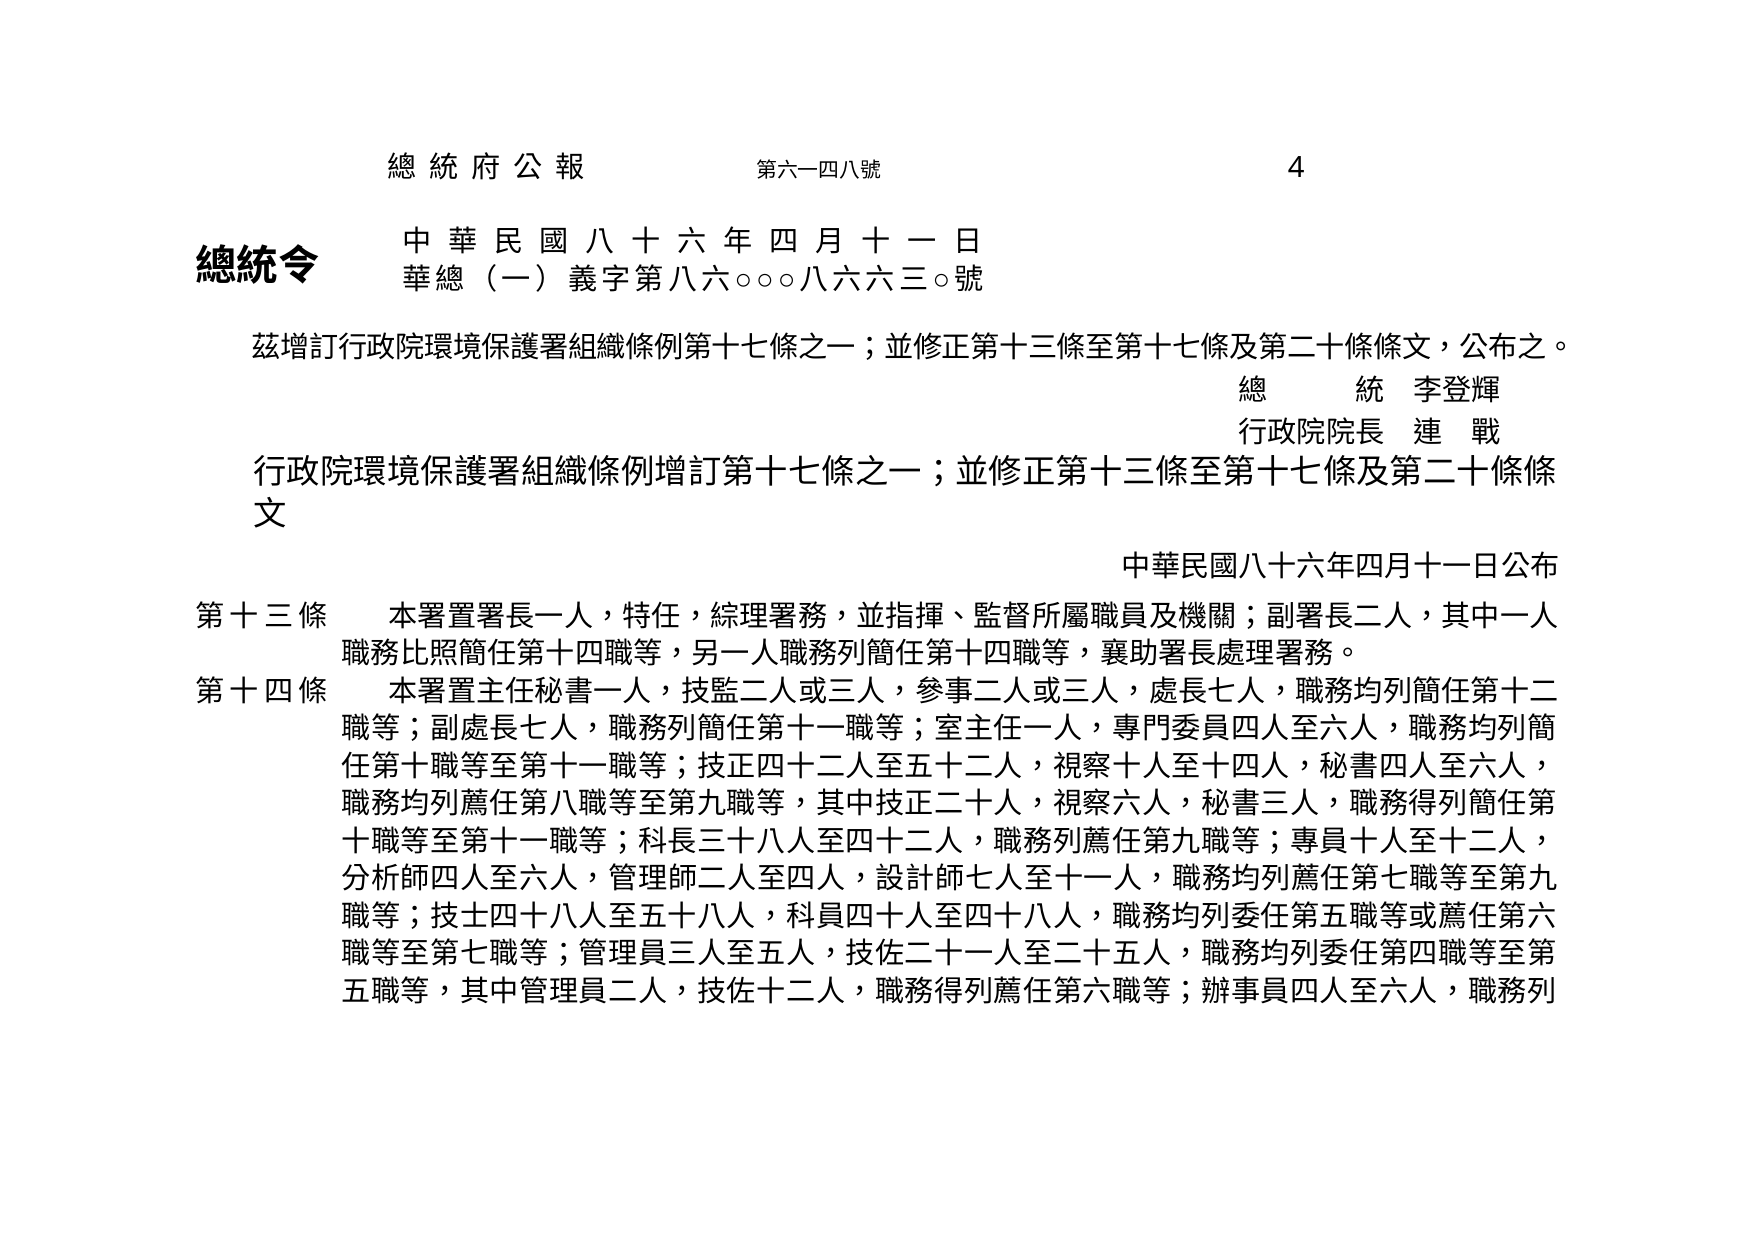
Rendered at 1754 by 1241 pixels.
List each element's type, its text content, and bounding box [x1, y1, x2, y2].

text 總 統 李登輝 [195, 370, 1501, 408]
text 茲增訂行政院環境保護署組織條例第十七條之一；並修正第十三條至第十七條及第二十條條文，公布之。 [195, 328, 1559, 365]
text 行政院院長 連 戰 [195, 413, 1501, 450]
table_header 總統令 [192, 222, 399, 328]
text 第十三條 本署置署長一人，特任，綜理署務，並指揮、監督所屬職員及機關；副署長二人，其中一人職務比照簡任第十四職等，另一人職務列簡任第十四職等，襄助署長處理署務。 [195, 596, 1559, 671]
text 行政院環境保護署組織條例增訂第十七條之一；並修正第十三條至第十七條及第二十條條文 [253, 450, 1559, 534]
text 中華民國八十六年四月十一日公布 [195, 546, 1559, 584]
text 第十四條 本署置主任秘書一人，技監二人或三人，參事二人或三人，處長七人，職務均列簡任第十二職等；副處長七人，職務列簡任第十一職等；室主任一人，專門委員四人至六人，職務均列簡任第十職等至第十一職等；技正四十二人至五十二人，視察十人至十四人，秘書四人至六人，職務均列薦任第八職等至第九職等，其中技正二十人，視察六人，秘書三人，職務得列簡任第十職等至第十一職等；科長三十八人至四十二人，職務列薦任第九職等；專員十人至十二人，分析師四人至六人，管理師二人至四人，設計師七人至十一人，職務均列薦任第七職等至第九職等；技士四十八人至五十八人，科員四十人至四十八人，職務均列委任第五職等或薦任第六職等至第七職等；管理員三人至五人，技佐二十一人至二十五人，職務均列委任第四職等至第五職等，其中管理員二人，技佐十二人，職務得列薦任第六職等；辦事員四人至六人，職務列 [195, 671, 1559, 1009]
table_header 中華民國八十六年四月十一日 華總（一）義字第八六○○○八六六三○號 [399, 222, 986, 328]
